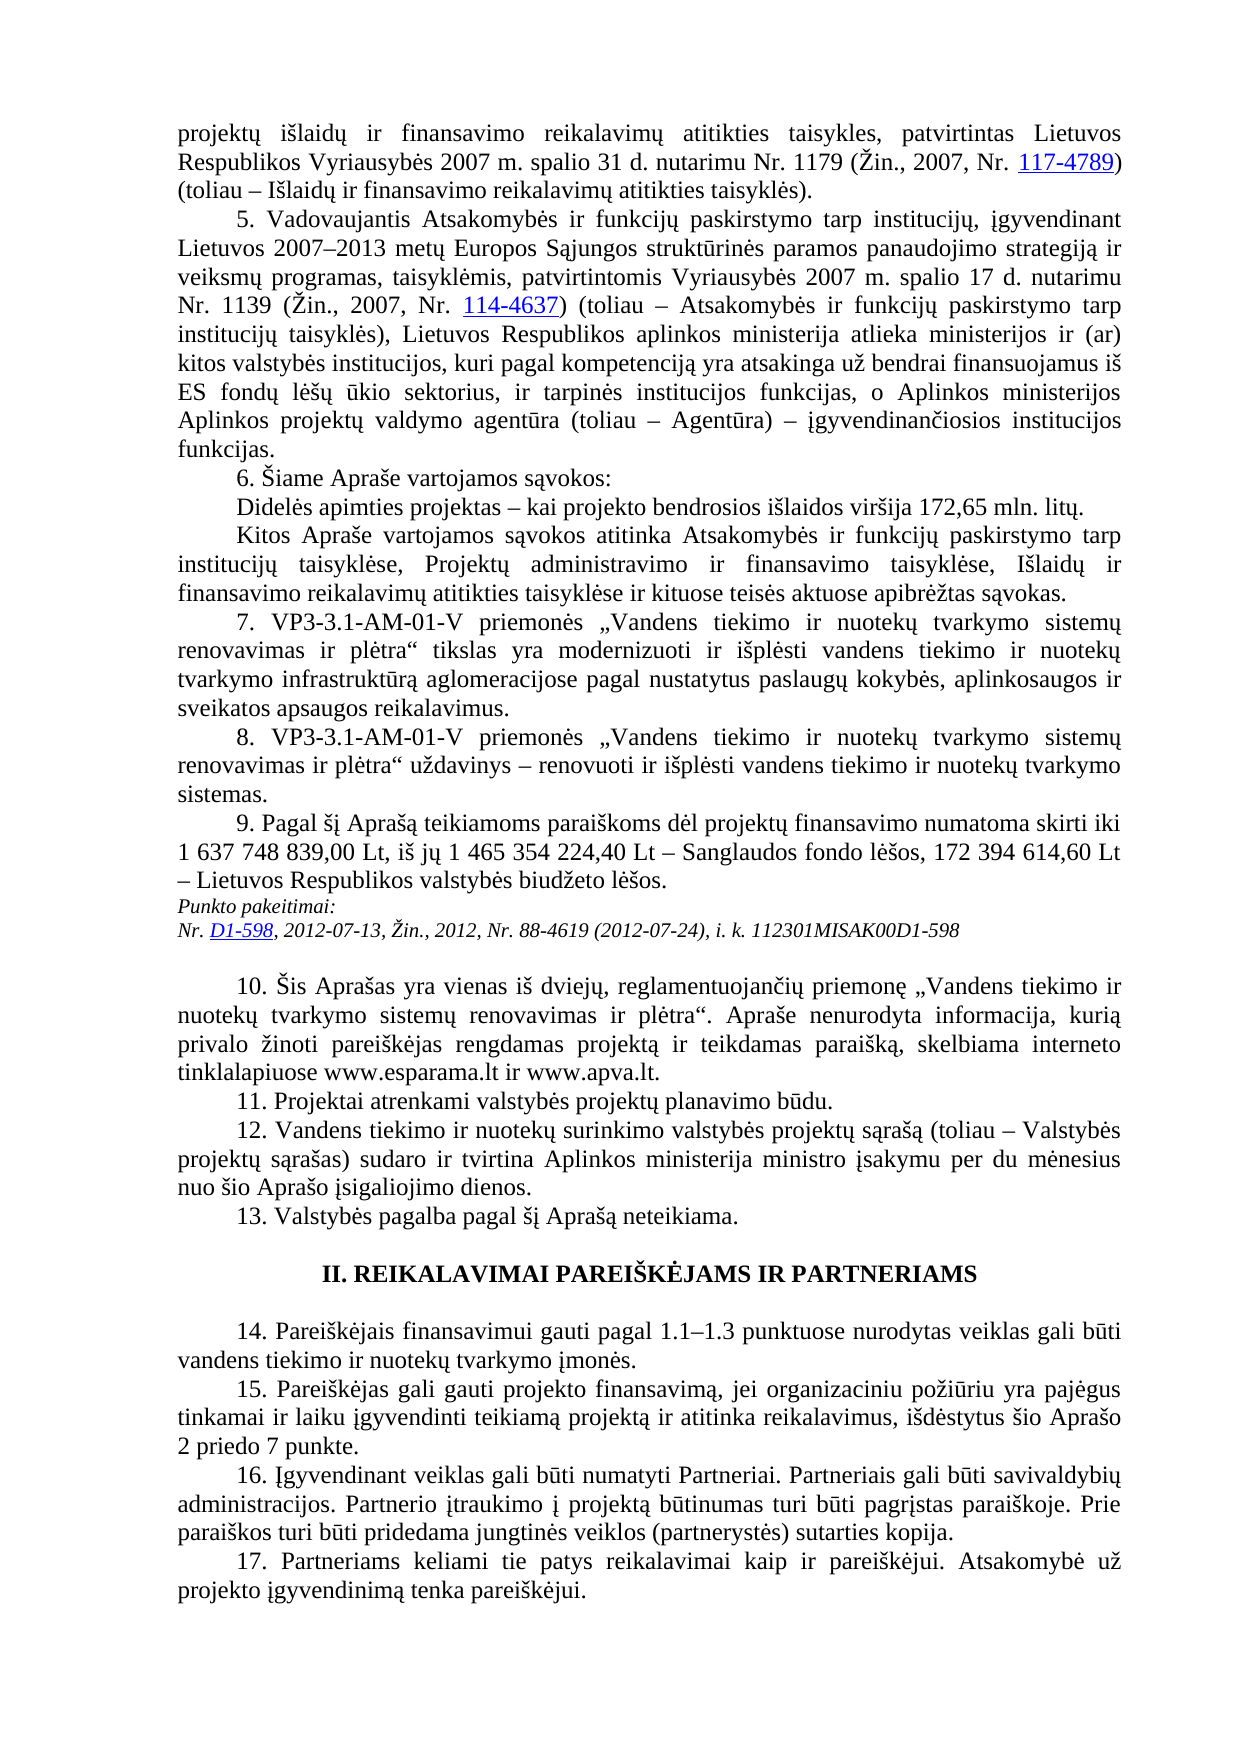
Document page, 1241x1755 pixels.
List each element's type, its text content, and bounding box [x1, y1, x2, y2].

text 8. VP3-3.1-AM-01-V priemonės „Vandens tiekimo ir nuotekų tvarkymo sistemų renovavimas ir plėtra“ uždavinys – renovuoti ir išplėsti vandens tiekimo ir nuotekų tvarkymo sistemas. [177, 722, 1122, 808]
text 11. Projektai atrenkami valstybės projektų planavimo būdu. [177, 1086, 1122, 1115]
text Kitos Apraše vartojamos sąvokos atitinka Atsakomybės ir funkcijų paskirstymo tarp institucijų taisyklėse, Projektų administravimo ir finansavimo taisyklėse, Išlaidų ir finansavimo reikalavimų atitikties taisyklėse ir kituose teisės aktuose apibrėžtas sąvokas. [177, 521, 1122, 607]
text 15. Pareiškėjas gali gauti projekto finansavimą, jei organizaciniu požiūriu yra pajėgus tinkamai ir laiku įgyvendinti teikiamą projektą ir atitinka reikalavimus, išdėstytus šio Aprašo 2 priedo 7 punkte. [177, 1374, 1122, 1460]
text 7. VP3-3.1-AM-01-V priemonės „Vandens tiekimo ir nuotekų tvarkymo sistemų renovavimas ir plėtra“ tikslas yra modernizuoti ir išplėsti vandens tiekimo ir nuotekų tvarkymo infrastruktūrą aglomeracijose pagal nustatytus paslaugų kokybės, aplinkosaugos ir sveikatos apsaugos reikalavimus. [177, 607, 1122, 722]
text projektų išlaidų ir finansavimo reikalavimų atitikties taisykles, patvirtintas Lietuvos Respublikos Vyriausybės 2007 m. spalio 31 d. nutarimu Nr. 1179 (Žin., 2007, Nr. 117-4789) (toliau – Išlaidų ir finansavimo reikalavimų atitikties taisyklės). [177, 118, 1122, 204]
text 9. Pagal šį Aprašą teikiamoms paraiškoms dėl projektų finansavimo numatoma skirti iki 1 637 748 839,00 Lt, iš jų 1 465 354 224,40 Lt – Sanglaudos fondo lėšos, 172 394 614,60 Lt – Lietuvos Respublikos valstybės biudžeto lėšos. [177, 808, 1122, 894]
text 16. Įgyvendinant veiklas gali būti numatyti Partneriai. Partneriais gali būti savivaldybių administracijos. Partnerio įtraukimo į projektą būtinumas turi būti pagrįstas paraiškoje. Prie paraiškos turi būti pridedama jungtinės veiklos (partnerystės) sutarties kopija. [177, 1460, 1122, 1546]
text Punkto pakeitimai: [177, 894, 1122, 918]
text II. REIKALAVIMAI PAREIŠKĖJAMS IR PARTNERIAMS [177, 1259, 1122, 1287]
text Didelės apimties projektas – kai projekto bendrosios išlaidos viršija 172,65 mln. litų. [177, 492, 1122, 521]
text 10. Šis Aprašas yra vienas iš dviejų, reglamentuojančių priemonę „Vandens tiekimo ir nuotekų tvarkymo sistemų renovavimas ir plėtra“. Apraše nenurodyta informacija, kurią privalo žinoti pareiškėjas rengdamas projektą ir teikdamas paraišką, skelbiama interneto tinklalapiuose www.esparama.lt ir www.apva.lt. [177, 971, 1122, 1086]
text Nr. D1-598, 2012-07-13, Žin., 2012, Nr. 88-4619 (2012-07-24), i. k. 112301MISAK00D1-598 [177, 918, 1122, 942]
text 12. Vandens tiekimo ir nuotekų surinkimo valstybės projektų sąrašą (toliau – Valstybės projektų sąrašas) sudaro ir tvirtina Aplinkos ministerija ministro įsakymu per du mėnesius nuo šio Aprašo įsigaliojimo dienos. [177, 1115, 1122, 1201]
text 5. Vadovaujantis Atsakomybės ir funkcijų paskirstymo tarp institucijų, įgyvendinant Lietuvos 2007–2013 metų Europos Sąjungos struktūrinės paramos panaudojimo strategiją ir veiksmų programas, taisyklėmis, patvirtintomis Vyriausybės 2007 m. spalio 17 d. nutarimu Nr. 1139 (Žin., 2007, Nr. 114-4637) (toliau – Atsakomybės ir funkcijų paskirstymo tarp institucijų taisyklės), Lietuvos Respublikos aplinkos ministerija atlieka ministerijos ir (ar) kitos valstybės institucijos, kuri pagal kompetenciją yra atsakinga už bendrai finansuojamus iš ES fondų lėšų ūkio sektorius, ir tarpinės institucijos funkcijas, o Aplinkos ministerijos Aplinkos projektų valdymo agentūra (toliau – Agentūra) – įgyvendinančiosios institucijos funkcijas. [177, 204, 1122, 463]
text 17. Partneriams keliami tie patys reikalavimai kaip ir pareiškėjui. Atsakomybė už projekto įgyvendinimą tenka pareiškėjui. [177, 1546, 1122, 1604]
text 14. Pareiškėjais finansavimui gauti pagal 1.1–1.3 punktuose nurodytas veiklas gali būti vandens tiekimo ir nuotekų tvarkymo įmonės. [177, 1316, 1122, 1374]
text 6. Šiame Apraše vartojamos sąvokos: [177, 463, 1122, 492]
text 13. Valstybės pagalba pagal šį Aprašą neteikiama. [177, 1201, 1122, 1230]
